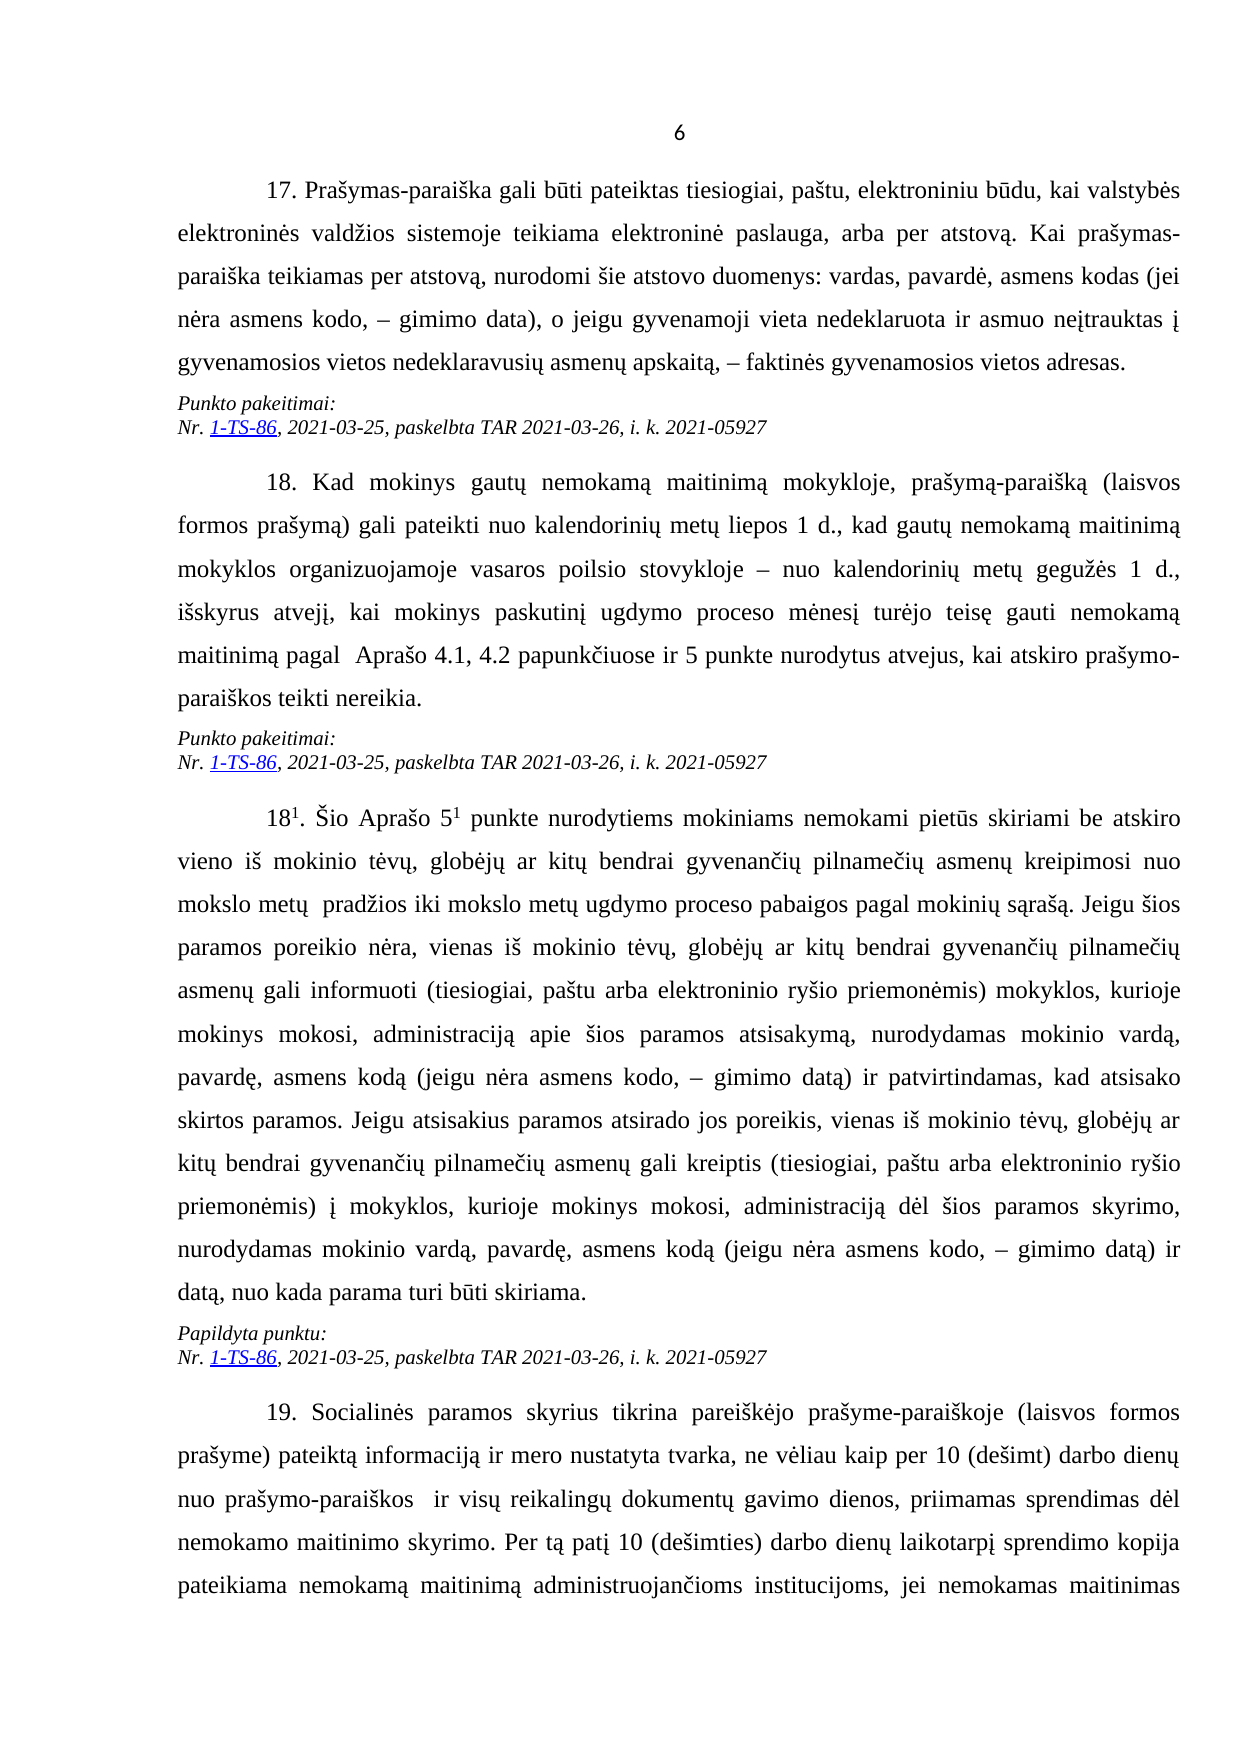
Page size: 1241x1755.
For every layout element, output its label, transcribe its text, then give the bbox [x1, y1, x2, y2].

text 18. Kad mokinys gautų nemokamą maitinimą mokykloje, prašymą-paraišką (laisvos formos prašymą) gali pateikti nuo kalendorinių metų liepos 1 d., kad gautų nemokamą maitinimą mokyklos organizuojamoje vasaros poilsio stovykloje – nuo kalendorinių metų gegužės 1 d., išskyrus atvejį, kai mokinys paskutinį ugdymo proceso mėnesį turėjo teisę gauti nemokamą maitinimą pagal Aprašo 4.1, 4.2 papunkčiuose ir 5 punkte nurodytus atvejus, kai atskiro prašymo-paraiškos teikti nereikia. [177, 467, 1181, 712]
text Nr. 1-TS-86, 2021-03-25, paskelbta TAR 2021-03-26, i. k. 2021-05927 [177, 414, 1181, 439]
text Punkto pakeitimai: [177, 726, 1181, 750]
text Nr. 1-TS-86, 2021-03-25, paskelbta TAR 2021-03-26, i. k. 2021-05927 [177, 750, 1181, 774]
text Papildyta punktu: [177, 1321, 1181, 1344]
text 17. Prašymas-paraiška gali būti pateiktas tiesiogiai, paštu, elektroniniu būdu, kai valstybės elektroninės valdžios sistemoje teikiama elektroninė paslauga, arba per atstovą. Kai prašymas-paraiška teikiamas per atstovą, nurodomi šie atstovo duomenys: vardas, pavardė, asmens kodas (jei nėra asmens kodo, – gimimo data), o jeigu gyvenamoji vieta nedeklaruota ir asmuo neįtrauktas į gyvenamosios vietos nedeklaravusių asmenų apskaitą, – faktinės gyvenamosios vietos adresas. [177, 175, 1181, 376]
text 181. Šio Aprašo 51 punkte nurodytiems mokiniams nemokami pietūs skiriami be atskiro vieno iš mokinio tėvų, globėjų ar kitų bendrai gyvenančių pilnamečių asmenų kreipimosi nuo mokslo metų pradžios iki mokslo metų ugdymo proceso pabaigos pagal mokinių sąrašą. Jeigu šios paramos poreikio nėra, vienas iš mokinio tėvų, globėjų ar kitų bendrai gyvenančių pilnamečių asmenų gali informuoti (tiesiogiai, paštu arba elektroninio ryšio priemonėmis) mokyklos, kurioje mokinys mokosi, administraciją apie šios paramos atsisakymą, nurodydamas mokinio vardą, pavardę, asmens kodą (jeigu nėra asmens kodo, – gimimo datą) ir patvirtindamas, kad atsisako skirtos paramos. Jeigu atsisakius paramos atsirado jos poreikis, vienas iš mokinio tėvų, globėjų ar kitų bendrai gyvenančių pilnamečių asmenų gali kreiptis (tiesiogiai, paštu arba elektroninio ryšio priemonėmis) į mokyklos, kurioje mokinys mokosi, administraciją dėl šios paramos skyrimo, nurodydamas mokinio vardą, pavardę, asmens kodą (jeigu nėra asmens kodo, – gimimo datą) ir datą, nuo kada parama turi būti skiriama. [177, 803, 1181, 1306]
text 19. Socialinės paramos skyrius tikrina pareiškėjo prašyme-paraiškoje (laisvos formos prašyme) pateiktą informaciją ir mero nustatyta tvarka, ne vėliau kaip per 10 (dešimt) darbo dienų nuo prašymo-paraiškos ir visų reikalingų dokumentų gavimo dienos, priimamas sprendimas dėl nemokamo maitinimo skyrimo. Per tą patį 10 (dešimties) darbo dienų laikotarpį sprendimo kopija pateikiama nemokamą maitinimą administruojančioms institucijoms, jei nemokamas maitinimas [177, 1397, 1181, 1599]
text Punkto pakeitimai: [177, 391, 1181, 414]
text Nr. 1-TS-86, 2021-03-25, paskelbta TAR 2021-03-26, i. k. 2021-05927 [177, 1344, 1181, 1369]
